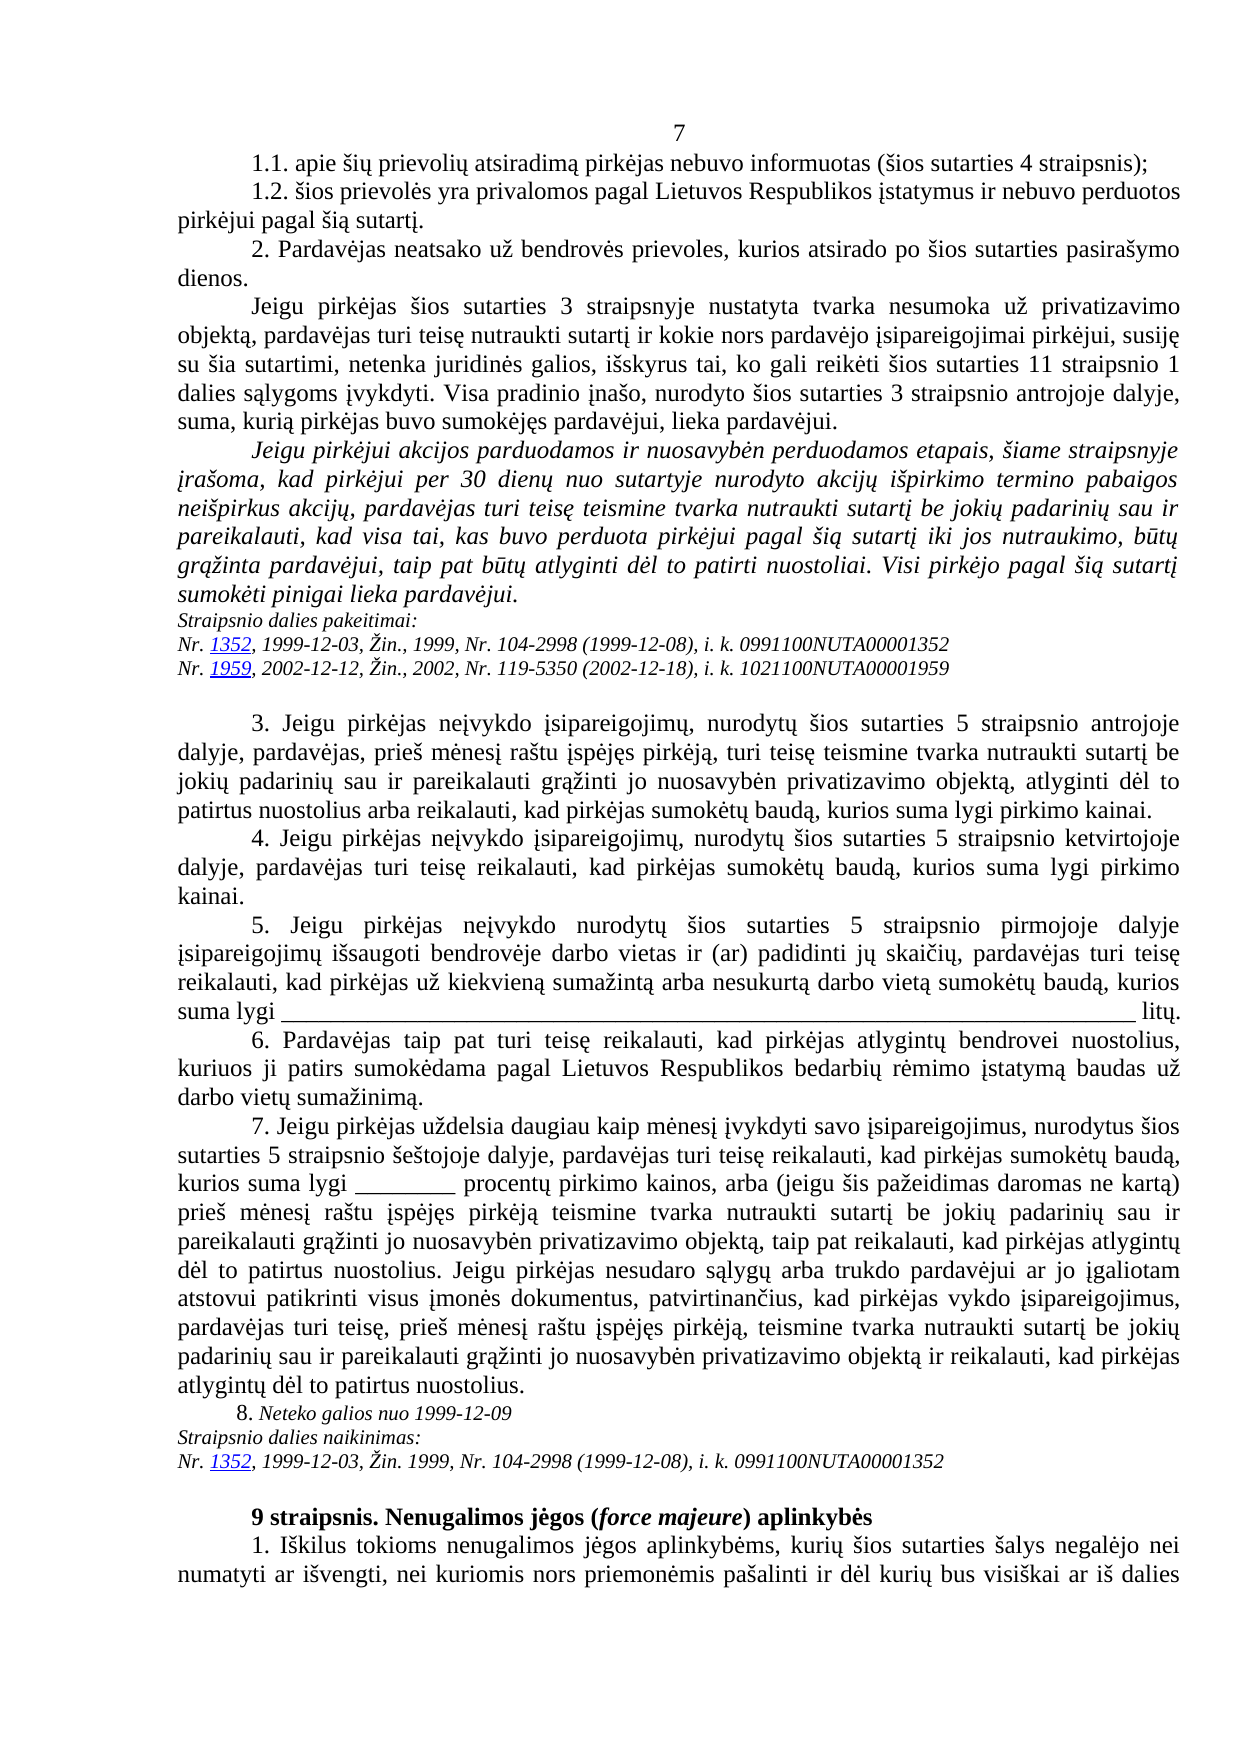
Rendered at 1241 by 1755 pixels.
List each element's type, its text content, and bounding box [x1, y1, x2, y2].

text 3. Jeigu pirkėjas neįvykdo įsipareigojimų, nurodytų šios sutarties 5 straipsnio antrojoje dalyje, pardavėjas, prieš mėnesį raštu įspėjęs pirkėją, turi teisę teismine tvarka nutraukti sutartį be jokių padarinių sau ir pareikalauti grąžinti jo nuosavybėn privatizavimo objektą, atlyginti dėl to patirtus nuostolius arba reikalauti, kad pirkėjas sumokėtų baudą, kurios suma lygi pirkimo kainai. [177, 708, 1181, 823]
text Straipsnio dalies naikinimas: [177, 1425, 1181, 1449]
text 9 straipsnis. Nenugalimos jėgos (force majeure) aplinkybės [177, 1502, 1181, 1531]
text 5. Jeigu pirkėjas neįvykdo nurodytų šios sutarties 5 straipsnio pirmojoje dalyje įsipareigojimų išsaugoti bendrovėje darbo vietas ir (ar) padidinti jų skaičių, pardavėjas turi teisę reikalauti, kad pirkėjas už kiekvieną sumažintą arba nesukurtą darbo vietą sumokėtų baudą, kurios suma lygi litų. [177, 910, 1181, 1025]
text 4. Jeigu pirkėjas neįvykdo įsipareigojimų, nurodytų šios sutarties 5 straipsnio ketvirtojoje dalyje, pardavėjas turi teisę reikalauti, kad pirkėjas sumokėtų baudą, kurios suma lygi pirkimo kainai. [177, 823, 1181, 910]
text 1.2. šios prievolės yra privalomos pagal Lietuvos Respublikos įstatymus ir nebuvo perduotos pirkėjui pagal šią sutartį. [177, 176, 1181, 234]
text Jeigu pirkėjas šios sutarties 3 straipsnyje nustatyta tvarka nesumoka už privatizavimo objektą, pardavėjas turi teisę nutraukti sutartį ir kokie nors pardavėjo įsipareigojimai pirkėjui, susiję su šia sutartimi, netenka juridinės galios, išskyrus tai, ko gali reikėti šios sutarties 11 straipsnio 1 dalies sąlygoms įvykdyti. Visa pradinio įnašo, nurodyto šios sutarties 3 straipsnio antrojoje dalyje, suma, kurią pirkėjas buvo sumokėjęs pardavėjui, lieka pardavėjui. [177, 291, 1181, 435]
text 8. Neteko galios nuo 1999-12-09 [177, 1398, 1181, 1425]
text Straipsnio dalies pakeitimai: [177, 608, 1181, 632]
text Jeigu pirkėjui akcijos parduodamos ir nuosavybėn perduodamos etapais, šiame straipsnyje įrašoma, kad pirkėjui per 30 dienų nuo sutartyje nurodyto akcijų išpirkimo termino pabaigos neišpirkus akcijų, pardavėjas turi teisę teismine tvarka nutraukti sutartį be jokių padarinių sau ir pareikalauti, kad visa tai, kas buvo perduota pirkėjui pagal šią sutartį iki jos nutraukimo, būtų grąžinta pardavėjui, taip pat būtų atlyginti dėl to patirti nuostoliai. Visi pirkėjo pagal šią sutartį sumokėti pinigai lieka pardavėjui. [177, 435, 1181, 608]
text Nr. 1352, 1999-12-03, Žin. 1999, Nr. 104-2998 (1999-12-08), i. k. 0991100NUTA00001352 [177, 1449, 1181, 1473]
text Nr. 1352, 1999-12-03, Žin., 1999, Nr. 104-2998 (1999-12-08), i. k. 0991100NUTA00001352 [177, 632, 1181, 656]
text Nr. 1959, 2002-12-12, Žin., 2002, Nr. 119-5350 (2002-12-18), i. k. 1021100NUTA00001959 [177, 656, 1181, 680]
text 2. Pardavėjas neatsako už bendrovės prievoles, kurios atsirado po šios sutarties pasirašymo dienos. [177, 234, 1181, 291]
text 1. Iškilus tokioms nenugalimos jėgos aplinkybėms, kurių šios sutarties šalys negalėjo nei numatyti ar išvengti, nei kuriomis nors priemonėmis pašalinti ir dėl kurių bus visiškai ar iš dalies [177, 1531, 1181, 1588]
text 7. Jeigu pirkėjas uždelsia daugiau kaip mėnesį įvykdyti savo įsipareigojimus, nurodytus šios sutarties 5 straipsnio šeštojoje dalyje, pardavėjas turi teisę reikalauti, kad pirkėjas sumokėtų baudą, kurios suma lygi ________ procentų pirkimo kainos, arba (jeigu šis pažeidimas daromas ne kartą) prieš mėnesį raštu įspėjęs pirkėją teismine tvarka nutraukti sutartį be jokių padarinių sau ir pareikalauti grąžinti jo nuosavybėn privatizavimo objektą, taip pat reikalauti, kad pirkėjas atlygintų dėl to patirtus nuostolius. Jeigu pirkėjas nesudaro sąlygų arba trukdo pardavėjui ar jo įgaliotam atstovui patikrinti visus įmonės dokumentus, patvirtinančius, kad pirkėjas vykdo įsipareigojimus, pardavėjas turi teisę, prieš mėnesį raštu įspėjęs pirkėją, teismine tvarka nutraukti sutartį be jokių padarinių sau ir pareikalauti grąžinti jo nuosavybėn privatizavimo objektą ir reikalauti, kad pirkėjas atlygintų dėl to patirtus nuostolius. [177, 1111, 1181, 1398]
text 1.1. apie šių prievolių atsiradimą pirkėjas nebuvo informuotas (šios sutarties 4 straipsnis); [177, 148, 1181, 176]
text 6. Pardavėjas taip pat turi teisę reikalauti, kad pirkėjas atlygintų bendrovei nuostolius, kuriuos ji patirs sumokėdama pagal Lietuvos Respublikos bedarbių rėmimo įstatymą baudas už darbo vietų sumažinimą. [177, 1025, 1181, 1111]
